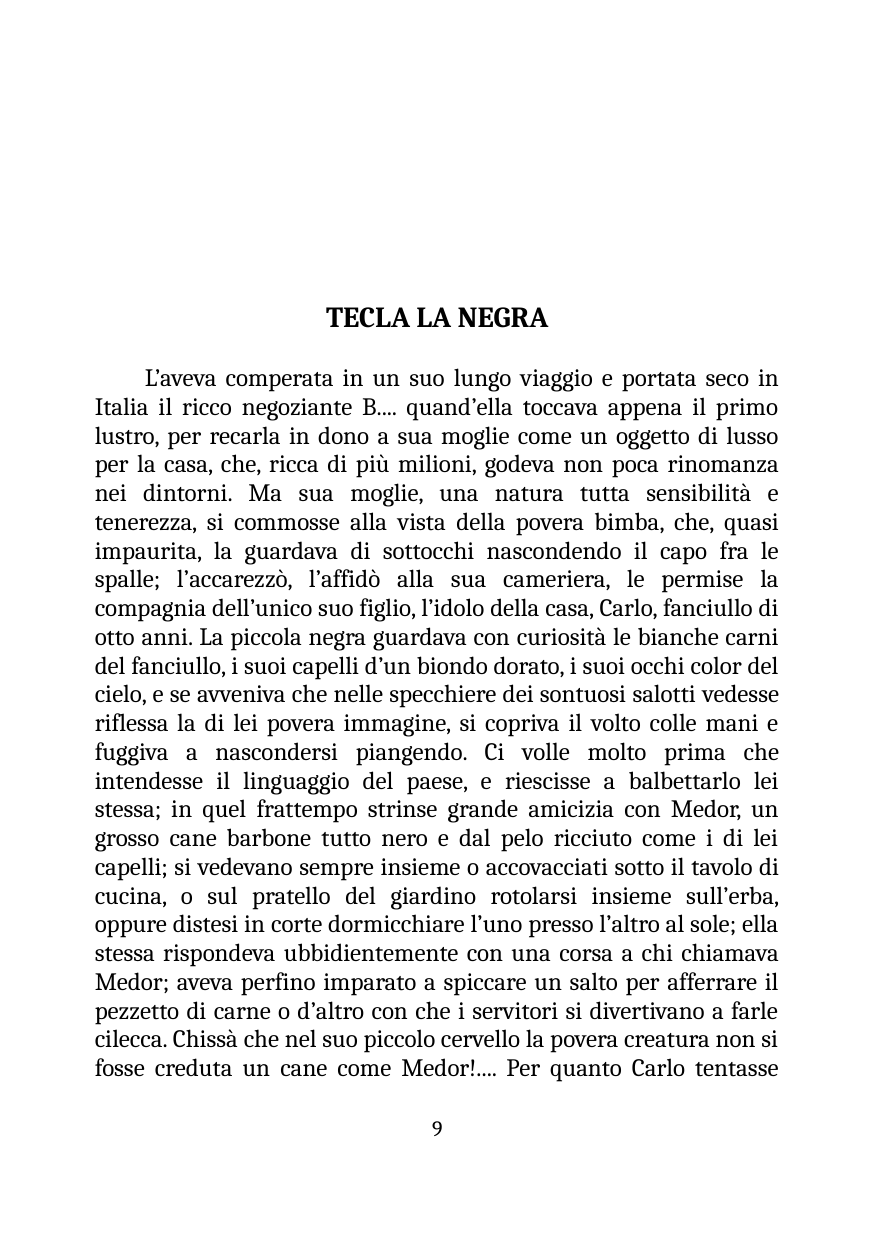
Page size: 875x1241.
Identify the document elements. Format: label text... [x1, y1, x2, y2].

text L’aveva comperata in un suo lungo viaggio e portata seco in Italia il ricco negoziante B.... quand’ella toccava appena il primo lustro, per recarla in dono a sua moglie come un oggetto di lusso per la casa, che, ricca di più milioni, godeva non poca rinomanza nei dintorni. Ma sua moglie, una natura tutta sensibilità e tenerezza, si commosse alla vista della povera bimba, che, quasi impaurita, la guardava di sottocchi nascondendo il capo fra le spalle; l’accarezzò, l’affidò alla sua cameriera, le permise la compagnia dell’unico suo figlio, l’idolo della casa, Carlo, fanciullo di otto anni. La piccola negra guardava con curiosità le bianche carni del fanciullo, i suoi capelli d’un biondo dorato, i suoi occhi color del cielo, e se avveniva che nelle specchiere dei sontuosi salotti vedesse riflessa la di lei povera immagine, si copriva il volto colle mani e fuggiva a nascondersi piangendo. Ci volle molto prima che intendesse il linguaggio del paese, e riescisse a balbettarlo lei stessa; in quel frattempo strinse grande amicizia con Medor, un grosso cane barbone tutto nero e dal pelo ricciuto come i di lei capelli; si vedevano sempre insieme o accovacciati sotto il tavolo di cucina, o sul pratello del giardino rotolarsi insieme sull’erba, oppure distesi in corte dormicchiare l’uno presso l’altro al sole; ella stessa rispondeva ubbidientemente con una corsa a chi chiamava Medor; aveva perfino imparato a spiccare un salto per afferrare il pezzetto di carne o d’altro con che i servitori si divertivano a farle cilecca. Chissà che nel suo piccolo cervello la povera creatura non si fosse creduta un cane come Medor!.... Per quanto Carlo tentasse [94, 364, 779, 1083]
subtitle TECLA LA NEGRA [94, 301, 779, 335]
